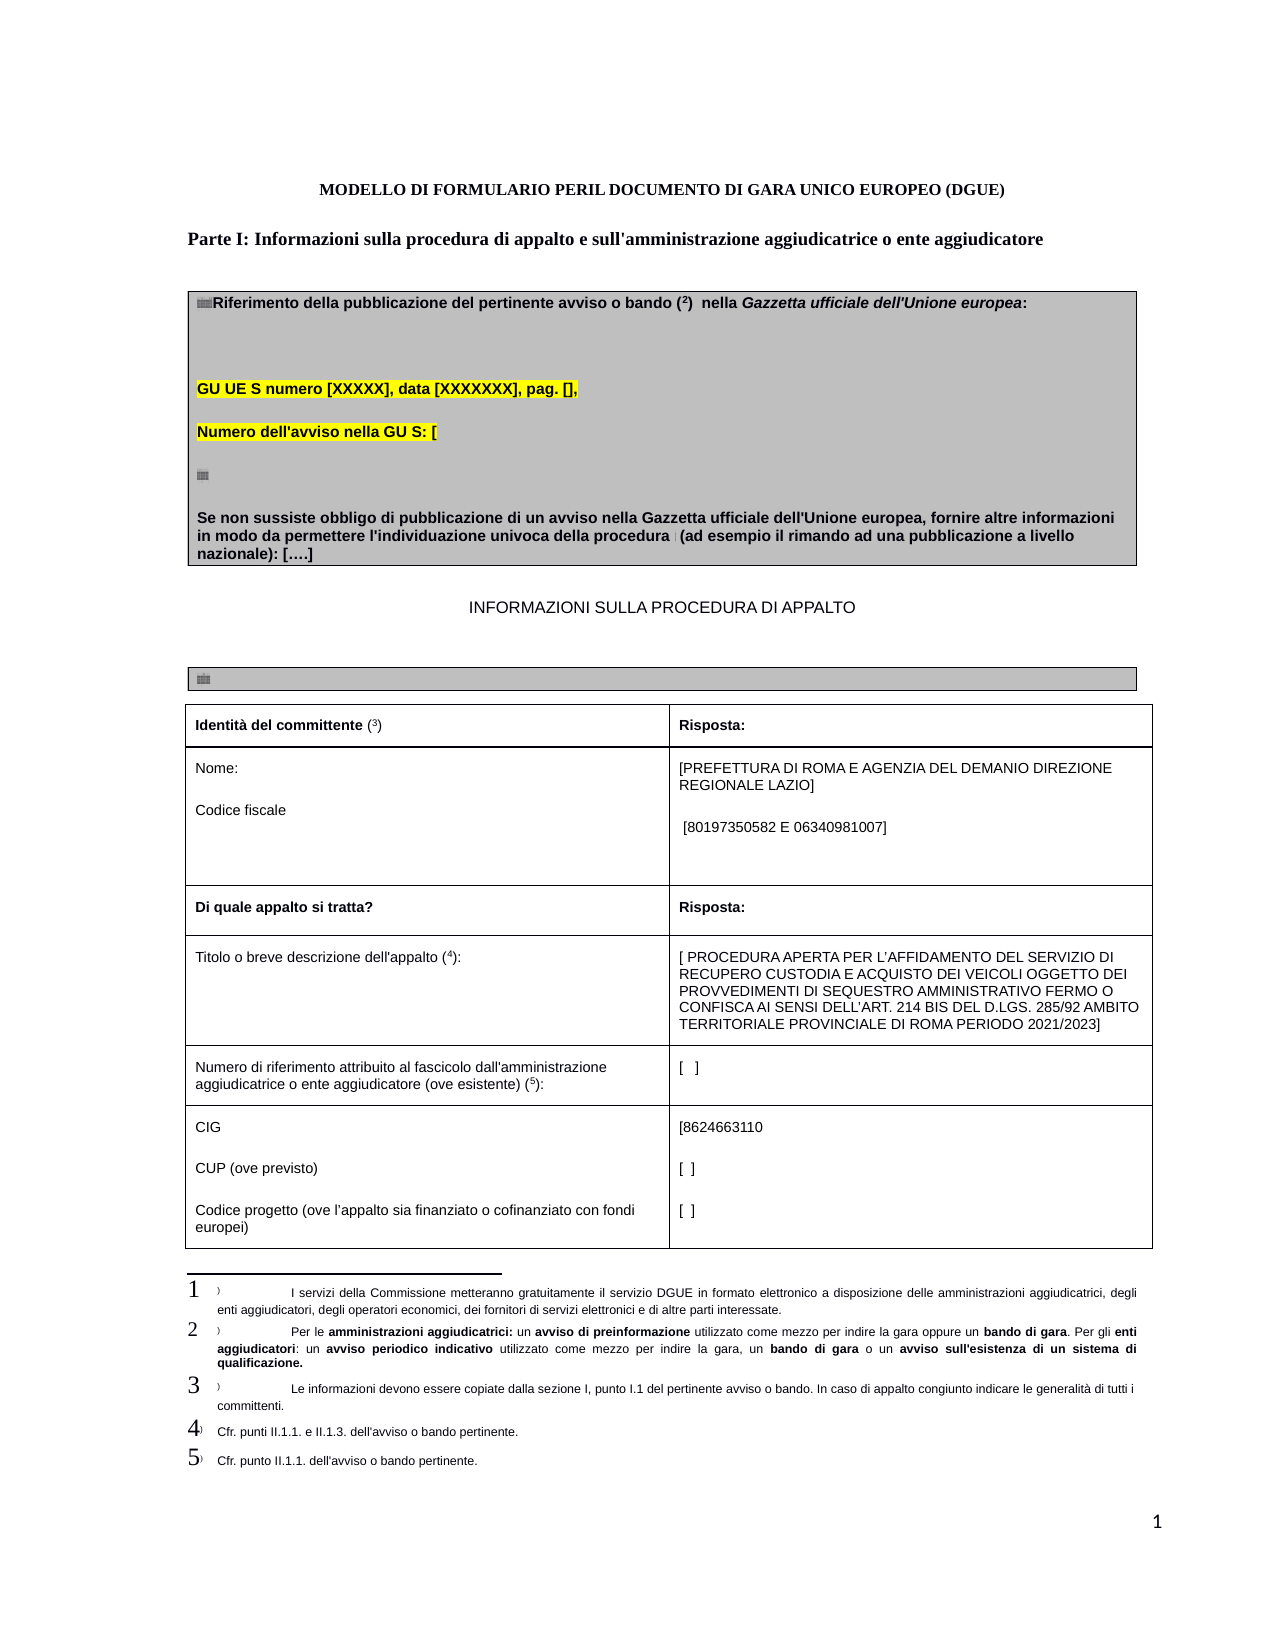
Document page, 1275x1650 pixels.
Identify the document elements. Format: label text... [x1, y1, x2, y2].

text Modello di formulario peril documento di gara unico europeo (DGUE) [187, 180, 1137, 199]
title Parte I: Informazioni sulla procedura di appalto e sull'amministrazione aggiudicatrice o ente aggiudicatore [187, 228, 1137, 249]
table_cell [8624663110 [ ] [ ] [670, 1106, 1152, 1248]
text GU UE S numero [XXXXX], data [XXXXXXX], pag. [], [189, 377, 1136, 398]
title Informazioni sulla procedura di appalto [187, 598, 1137, 617]
table_cell Titolo o breve descrizione dell'appalto (): [186, 936, 669, 1045]
table_cell Risposta: [670, 886, 1152, 935]
text Per le procedure di appalto per le quali è stato pubblicato un avviso di indizione di gara nella Gazzetta ufficiale dell'Unione europea le informazioni richieste dalla parte I saranno acquisite automaticamente, a condizione che per generare e compilare il DGUE sia utilizzato il servizio DGUE elettronico (). Riferimento della pubblicazione del pertinente avviso o bando () nella Gazzetta ufficiale dell'Unione europea: [189, 292, 1136, 312]
table_cell CIG CUP (ove previsto) Codice progetto (ove l’appalto sia finanziato o cofinanziato con fondi europei) [186, 1106, 669, 1248]
table_cell [PREFETTURA DI ROMA E AGENZIA DEL DEMANIO DIREZIONE REGIONALE LAZIO] [80197350582 E 06340981007] [670, 748, 1152, 885]
text Numero dell'avviso nella GU S: [ [189, 419, 1136, 441]
table_cell [ ] [670, 1046, 1152, 1105]
text ) Per le amministrazioni aggiudicatrici: un avviso di preinformazione utilizzato come mezzo per indire la gara oppure un bando di gara. Per gli enti aggiudicatori: un avviso periodico indicativo utilizzato come mezzo per indire la gara, un bando di gara o un avviso sull'esistenza di un sistema di qualificazione. [187, 1317, 1137, 1370]
text ) I servizi della Commissione metteranno gratuitamente il servizio DGUE in formato elettronico a disposizione delle amministrazioni aggiudicatrici, degli enti aggiudicatori, degli operatori economici, dei fornitori di servizi elettronici e di altre parti interessate. [187, 1274, 1137, 1317]
text Le informazioni richieste dalla parte I saranno acquisite automaticamente a condizione che per generare e compilare il DGUE sia utilizzato il servizio DGUE in formato elettronico. In caso contrario tali informazioni devono essere inserite dall'operatore economico. [189, 668, 1136, 690]
table_header Identità del committente () [186, 705, 669, 746]
table_header Risposta: [670, 705, 1152, 746]
text Se non è pubblicato un avviso di indizione di gara nella GU UE, l'amministrazione aggiudicatrice o l'ente aggiudicatore deve compilare le informazioni in modo da permettere l'individuazione univoca della procedura di appalto: [189, 463, 1136, 484]
table_cell Di quale appalto si tratta? [186, 886, 669, 935]
text Se non sussiste obbligo di pubblicazione di un avviso nella Gazzetta ufficiale dell'Unione europea, fornire altre informazioni in modo da permettere l'individuazione univoca della procedura di appalto (ad esempio il rimando ad una pubblicazione a livello nazionale): [….] [189, 506, 1136, 565]
table_cell Numero di riferimento attribuito al fascicolo dall'amministrazione aggiudicatrice o ente aggiudicatore (ove esistente) (): [186, 1046, 669, 1105]
table_cell [ PROCEDURA APERTA PER L’AFFIDAMENTO DEL SERVIZIO DI RECUPERO CUSTODIA E ACQUISTO DEI VEICOLI OGGETTO DEI PROVVEDIMENTI DI SEQUESTRO AMMINISTRATIVO FERMO O CONFISCA AI SENSI DELL’ART. 214 BIS DEL D.LGS. 285/92 AMBITO TERRITORIALE PROVINCIALE DI ROMA PERIODO 2021/2023] [670, 936, 1152, 1045]
table_cell Nome: Codice fiscale [186, 748, 669, 885]
